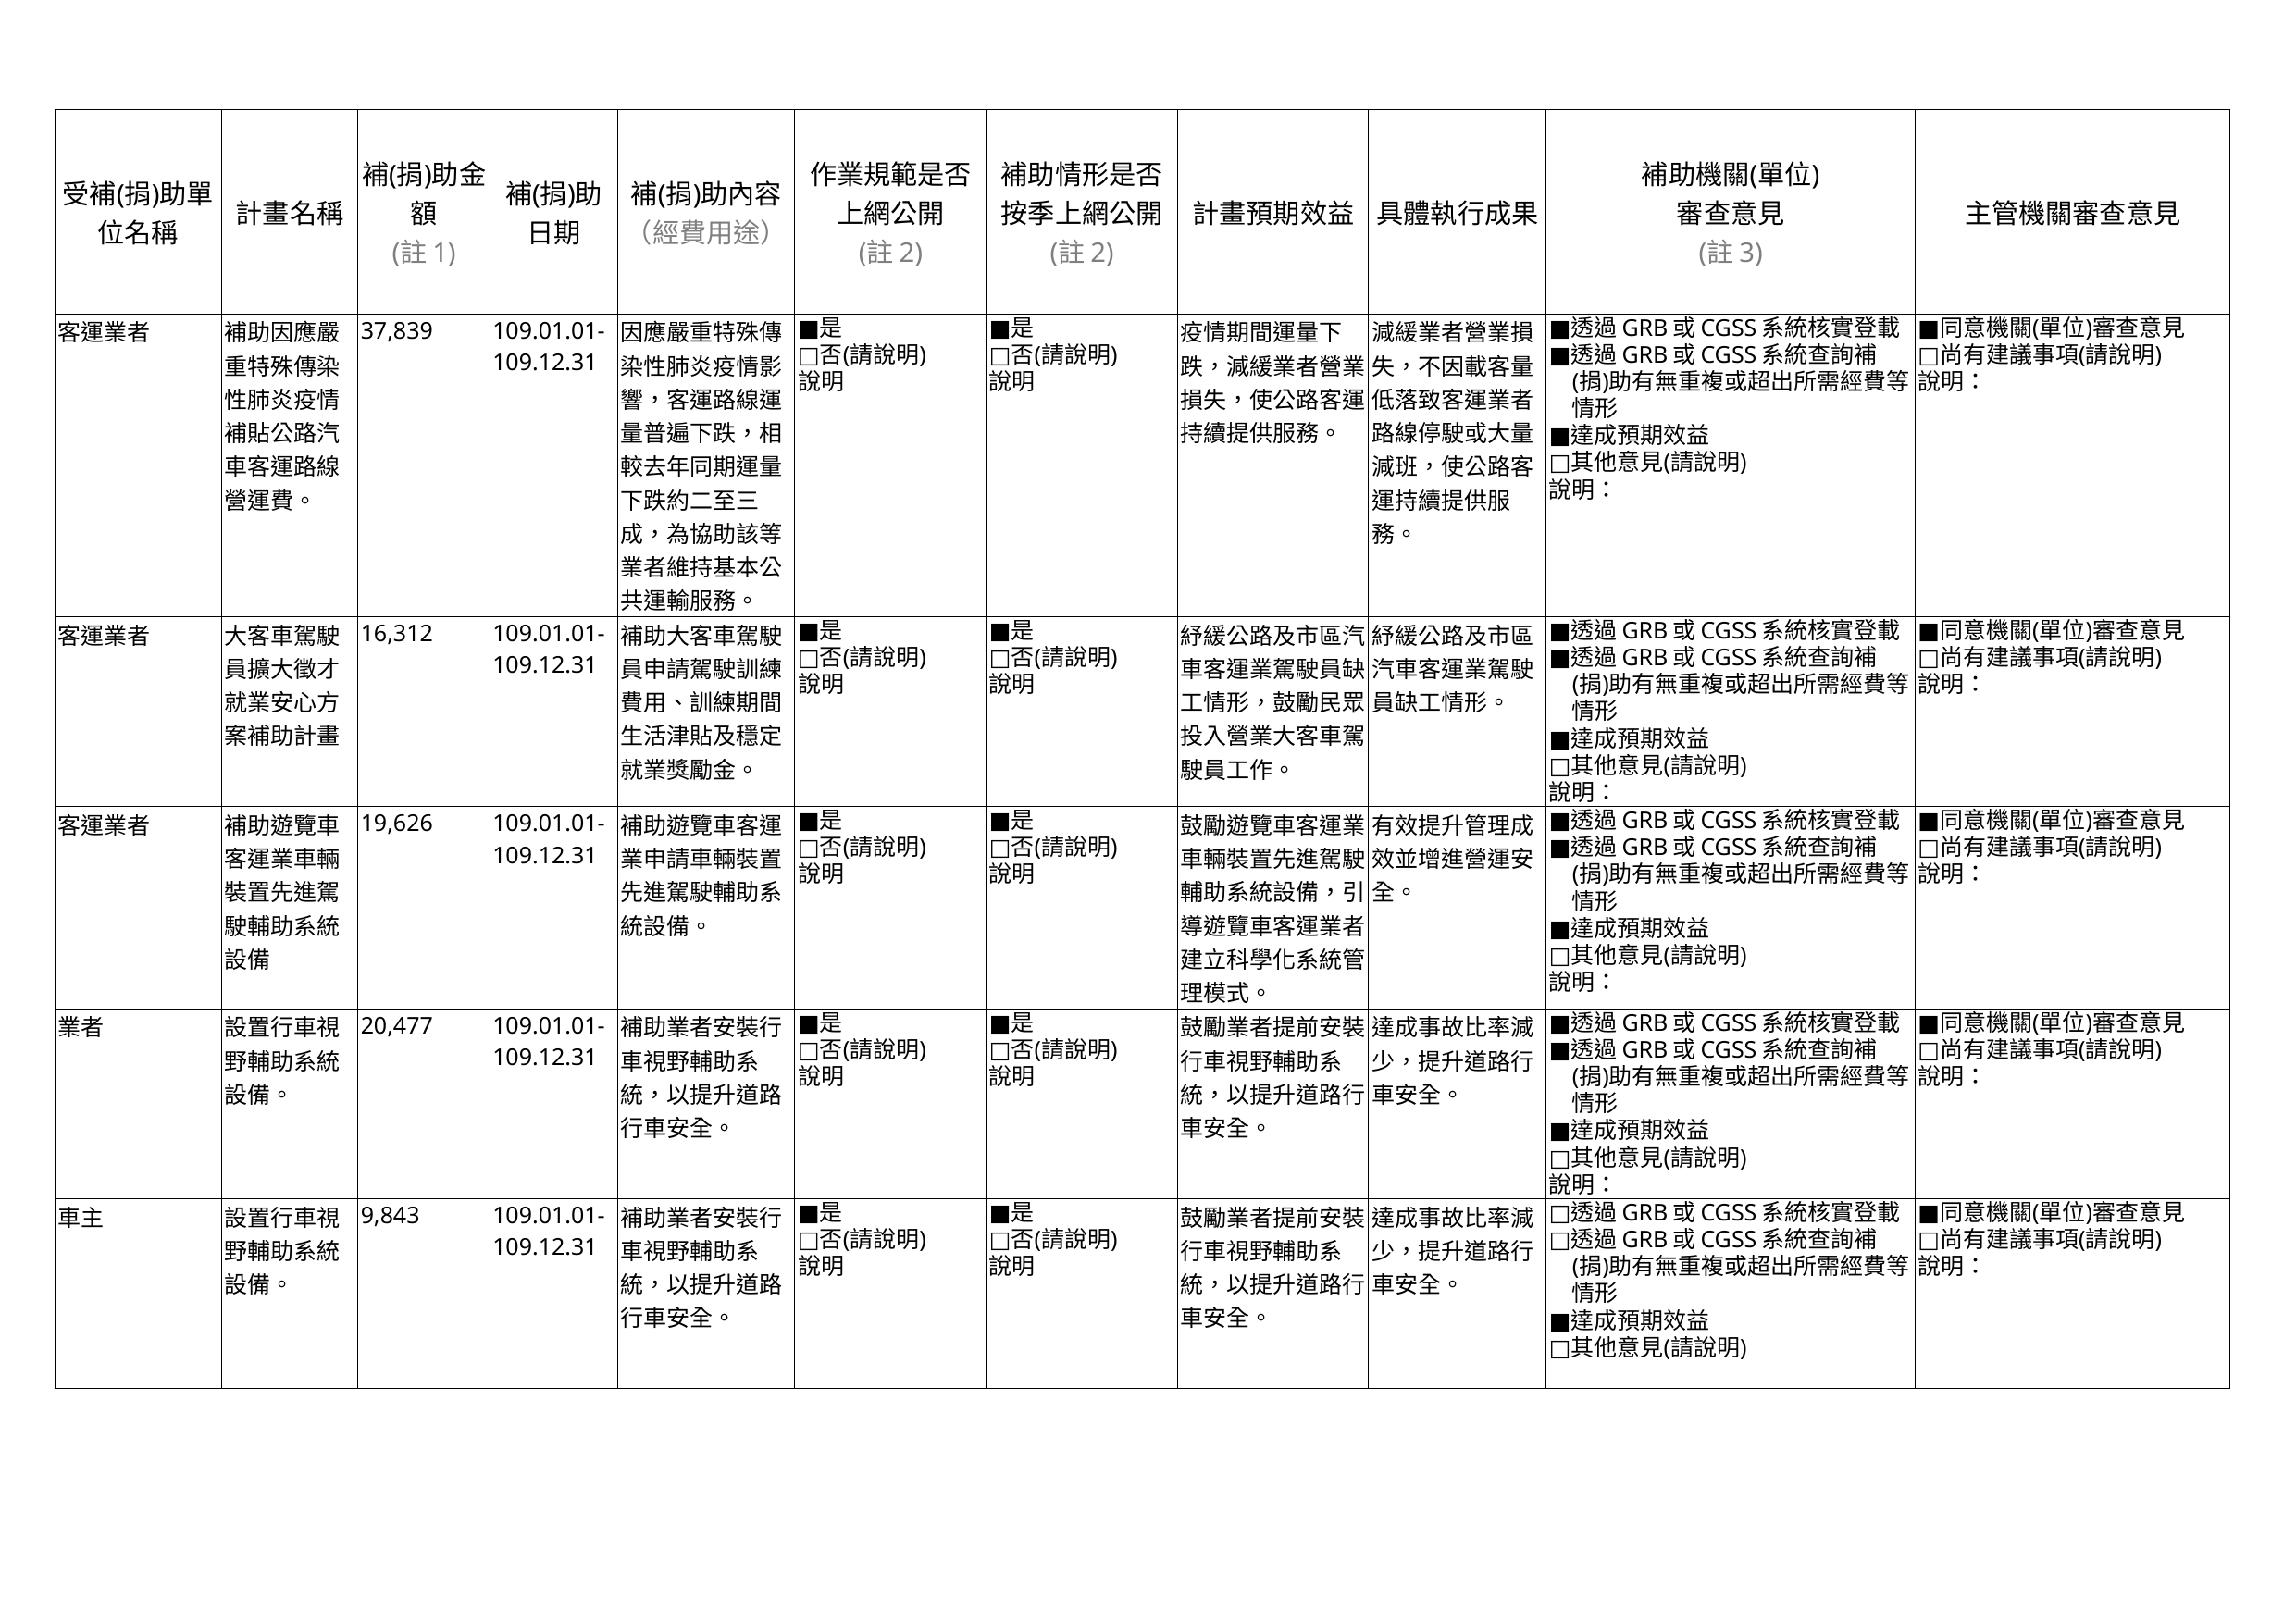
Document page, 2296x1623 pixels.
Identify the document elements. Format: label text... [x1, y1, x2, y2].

table_cell 紓緩公路及市區汽車客運業駕駛 員缺工情形。 [1369, 617, 1545, 806]
table_cell ■是 □否(請說明) 說明 [795, 617, 986, 806]
table_cell ■同意機關(單位)審查意見 □尚有建議事項(請說明) 說明： [1916, 315, 2229, 616]
table_cell 補助因應嚴重特殊傳染性肺炎疫情補貼公路汽車客運路線營運費。 [222, 315, 357, 616]
table_header 計畫預期效益 [1178, 110, 1368, 314]
table_header 補(捐)助金額 (註1) [358, 110, 490, 314]
table_cell 業者 [56, 1010, 221, 1198]
table_cell 補助遊覽車客運業車輛裝置先進駕駛輔助系統設備 [222, 807, 357, 1009]
table_header 作業規範是否上網公開 (註2) [795, 110, 986, 314]
table_header 補助機關(單位) 審查意見 (註3) [1546, 110, 1915, 314]
table_cell ■是 □否(請說明) 說明 [795, 315, 986, 616]
table_cell ■同意機關(單位)審查意見 □尚有建議事項(請說明) 說明： [1916, 807, 2229, 1009]
table_cell 客運業者 [56, 315, 221, 616]
table_cell ■是 □否(請說明) 說明 [795, 1199, 986, 1388]
table_cell 鼓勵業者提前安裝行車視野輔助系統，以提升道路行車安全。 [1178, 1010, 1368, 1198]
table_cell 因應嚴重特殊傳染性肺炎疫情影響，客運路線運量普遍下跌，相較去年同期運量下跌約二至三成，為協助該等業者維持基本公共運輸服務。 [618, 315, 794, 616]
table_cell 19,626 [358, 807, 490, 1009]
table_cell 車主 [56, 1199, 221, 1388]
table_header 主管機關審查意見 [1916, 110, 2229, 314]
table_cell ■是 □否(請說明) 說明 [795, 807, 986, 1009]
table_cell 大客車駕駛員擴大徵才就業安心方案補助計畫 [222, 617, 357, 806]
table_cell 設置行車視野輔助系統設備。 [222, 1010, 357, 1198]
table_cell 16,312 [358, 617, 490, 806]
table_header 受補(捐)助單位名稱 [56, 110, 221, 314]
table_cell 109.01.01- 109.12.31 [490, 1199, 617, 1388]
table_cell 有效提升管理成效並增進營運安全。 [1369, 807, 1545, 1009]
table_cell 37,839 [358, 315, 490, 616]
table_cell 鼓勵遊覽車客運業車輛裝置先進駕駛輔助系統設備，引導遊覽車客運業者建立科學化系統管理模式。 [1178, 807, 1368, 1009]
table_header 具體執行成果 [1369, 110, 1545, 314]
table_cell ■是 □否(請說明) 說明 [987, 617, 1177, 806]
table_cell ■透過GRB或CGSS系統核實登載 ■透過GRB或CGSS系統查詢補(捐)助有無重複或超出所需經費等情形 ■達成預期效益 □其他意見(請說明) 說明： [1546, 315, 1915, 616]
table_cell 9,843 [358, 1199, 490, 1388]
table_header 補(捐)助日期 [490, 110, 617, 314]
table_cell ■同意機關(單位)審查意見 □尚有建議事項(請說明) 說明： [1916, 1010, 2229, 1198]
table_cell 補助業者安裝行車視野輔助系統，以提升道路行車安全。 [618, 1010, 794, 1198]
table_cell 補助業者安裝行車視野輔助系統，以提升道路行車安全。 [618, 1199, 794, 1388]
table_cell 設置行車視野輔助系統設備。 [222, 1199, 357, 1388]
table_cell 達成事故比率減少，提升道路行車安全。 [1369, 1199, 1545, 1388]
table_cell 減緩業者營業損失，不因載客量低落致客運業者路線停駛或大量減班，使公路客運持續提供服務。 [1369, 315, 1545, 616]
table_cell ■透過GRB或CGSS系統核實登載 ■透過GRB或CGSS系統查詢補(捐)助有無重複或超出所需經費等情形 ■達成預期效益 □其他意見(請說明) 說明： [1546, 617, 1915, 806]
table_cell ■透過GRB或CGSS系統核實登載 ■透過GRB或CGSS系統查詢補(捐)助有無重複或超出所需經費等情形 ■達成預期效益 □其他意見(請說明) 說明： [1546, 807, 1915, 1009]
table_cell ■是 □否(請說明) 說明 [987, 315, 1177, 616]
table_cell 補助大客車駕駛員申請駕駛訓練費用、訓練期間生活津貼及穩定就業獎勵金。 [618, 617, 794, 806]
table_cell ■透過GRB或CGSS系統核實登載 ■透過GRB或CGSS系統查詢補(捐)助有無重複或超出所需經費等情形 ■達成預期效益 □其他意見(請說明) 說明： [1546, 1010, 1915, 1198]
table_cell 達成事故比率減少，提升道路行車安全。 [1369, 1010, 1545, 1198]
table_cell 紓緩公路及市區汽車客運業駕駛員缺工情形，鼓勵民眾投入營業大客車駕駛員工作。 [1178, 617, 1368, 806]
table_header 補(捐)助內容 （經費用途） [618, 110, 794, 314]
table_header 補助情形是否按季上網公開 (註2) [987, 110, 1177, 314]
table_cell ■是 □否(請說明) 說明 [987, 807, 1177, 1009]
table_cell 客運業者 [56, 617, 221, 806]
table_cell 補助遊覽車客運業申請車輛裝置先進駕駛輔助系統設備。 [618, 807, 794, 1009]
table_cell ■同意機關(單位)審查意見 □尚有建議事項(請說明) 說明： [1916, 617, 2229, 806]
table_header 計畫名稱 [222, 110, 357, 314]
table_cell ■是 □否(請說明) 說明 [987, 1010, 1177, 1198]
table_cell 109.01.01- 109.12.31 [490, 807, 617, 1009]
table_cell ■是 □否(請說明) 說明 [987, 1199, 1177, 1388]
table_cell 客運業者 [56, 807, 221, 1009]
table_cell 109.01.01- 109.12.31 [490, 315, 617, 616]
table_cell ■是 □否(請說明) 說明 [795, 1010, 986, 1198]
table_cell 20,477 [358, 1010, 490, 1198]
table_cell 鼓勵業者提前安裝行車視野輔助系統，以提升道路行車安全。 [1178, 1199, 1368, 1388]
table_cell 109.01.01- 109.12.31 [490, 1010, 617, 1198]
table_cell 疫情期間運量下跌，減緩業者營業損失，使公路客運持續提供服務。 [1178, 315, 1368, 616]
table_cell 109.01.01- 109.12.31 [490, 617, 617, 806]
table_cell ■同意機關(單位)審查意見 □尚有建議事項(請說明) 說明： [1916, 1199, 2229, 1388]
table_cell □透過GRB或CGSS系統核實登載 □透過GRB或CGSS系統查詢補(捐)助有無重複或超出所需經費等情形 ■達成預期效益 □其他意見(請說明) [1546, 1199, 1915, 1388]
